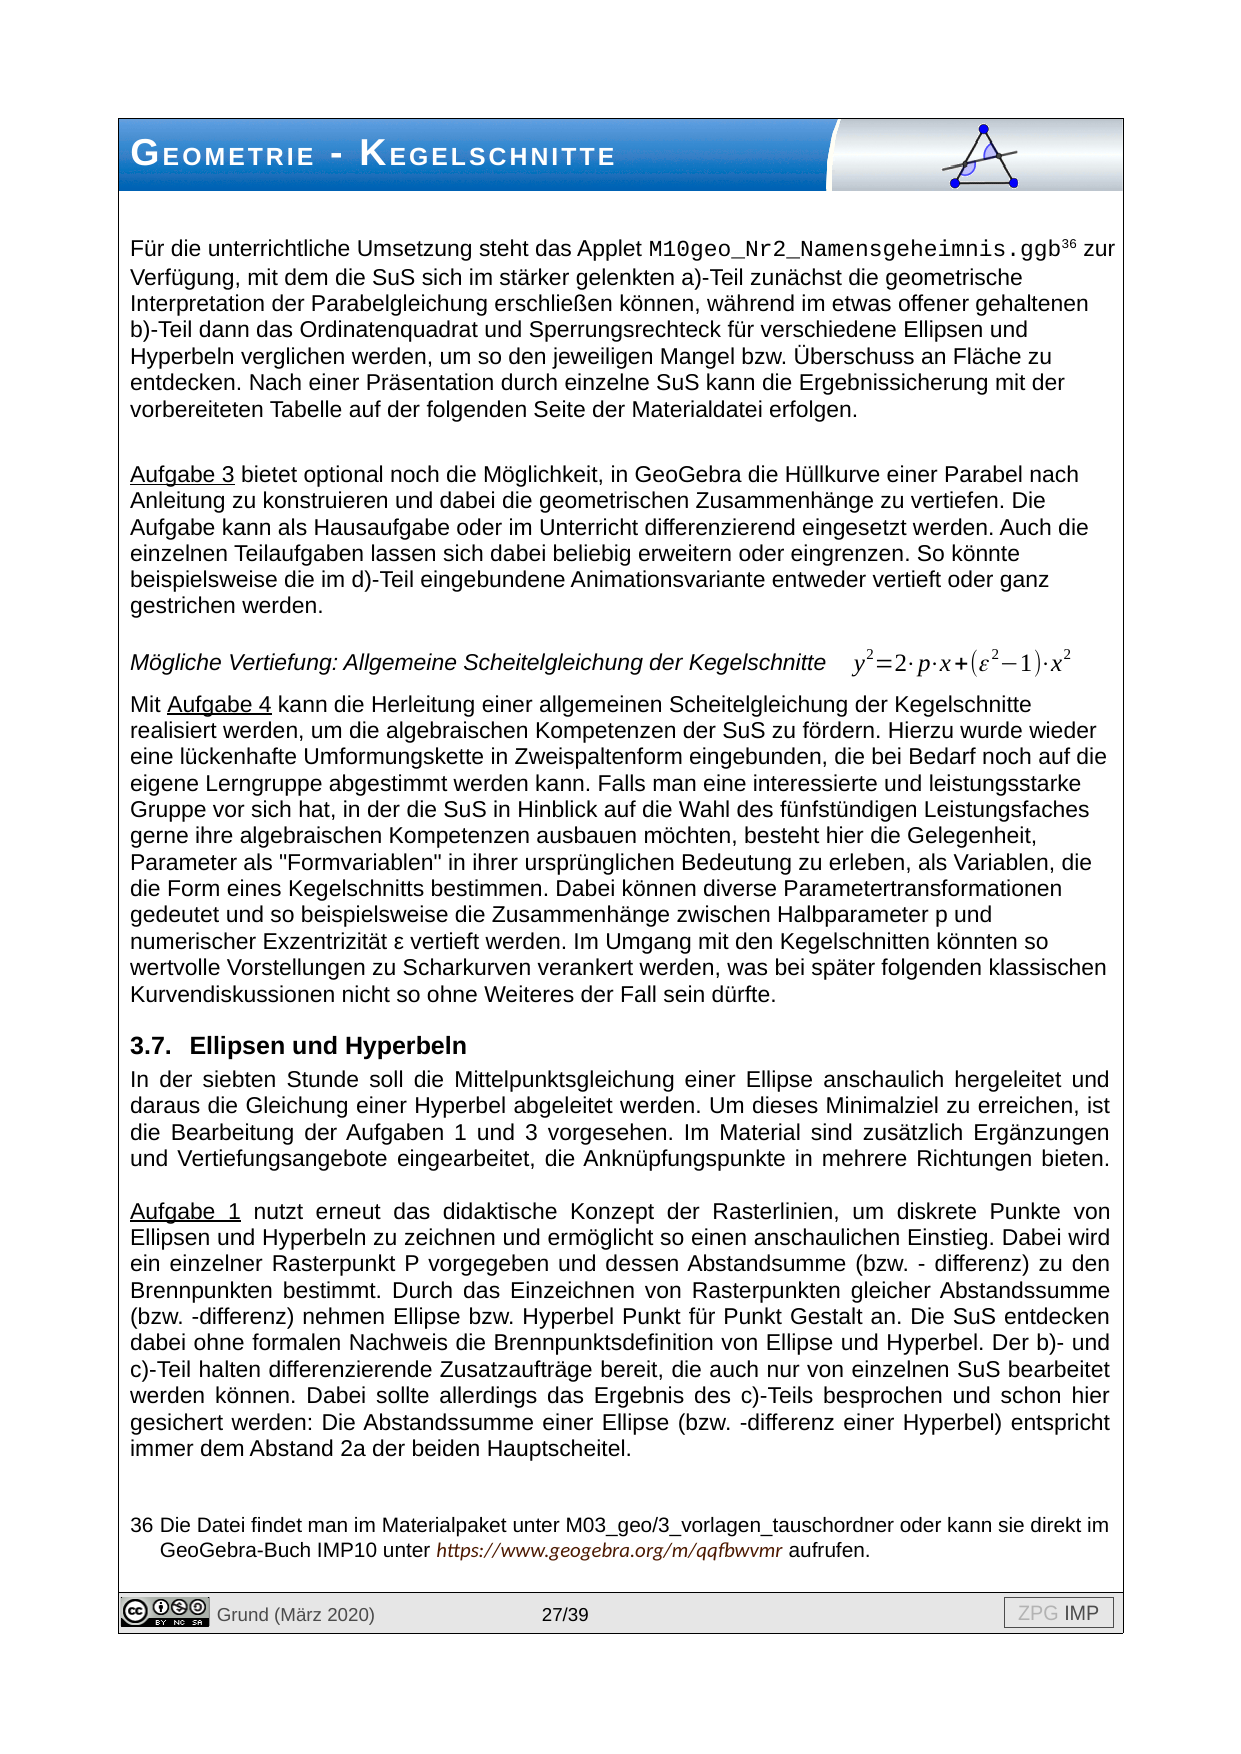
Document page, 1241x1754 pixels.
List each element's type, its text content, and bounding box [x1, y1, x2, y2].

text Die Datei findet man im Materialpaket unter M03_geo/3_vorlagen_tauschordner oder kann sie direkt im GeoGebra-Buch IMP10 unter https://www.geogebra.org/m/qqfbwvmr aufrufen. [130, 1513, 1123, 1562]
text Aufgabe 3 bietet optional noch die Möglichkeit, in GeoGebra die Hüllkurve einer Parabel nach Anleitung zu konstruieren und dabei die geometrischen Zusammenhänge zu vertiefen. Die Aufgabe kann als Hausaufgabe oder im Unterricht differenzierend eingesetzt werden. Auch die einzelnen Teilaufgaben lassen sich dabei beliebig erweitern oder eingrenzen. So könnte beispielsweise die im d)-Teil eingebundene Animationsvariante entweder vertieft oder ganz gestrichen werden. Mögliche Vertiefung: Allgemeine Scheitelgleichung der Kegelschnitte [130, 461, 1117, 678]
text In der siebten Stunde soll die Mittelpunktsgleichung einer Ellipse anschaulich hergeleitet und daraus die Gleichung einer Hyperbel abgeleitet werden. Um dieses Minimalziel zu erreichen, ist die Bearbeitung der Aufgaben 1 und 3 vorgesehen. Im Material sind zusätzlich Ergänzungen und Vertiefungsangebote eingearbeitet, die Anknüpfungspunkte in mehrere Richtungen bieten. Aufgabe 1 nutzt erneut das didaktische Konzept der Rasterlinien, um diskrete Punkte von Ellipsen und Hyperbeln zu zeichnen und ermöglicht so einen anschaulichen Einstieg. Dabei wird ein einzelner Rasterpunkt P vorgegeben und dessen Abstandsumme (bzw. - differenz) zu den Brennpunkten bestimmt. Durch das Einzeichnen von Rasterpunkten gleicher Abstandssumme (bzw. -differenz) nehmen Ellipse bzw. Hyperbel Punkt für Punkt Gestalt an. Die SuS entdecken dabei ohne formalen Nachweis die Brennpunktsdefinition von Ellipse und Hyperbel. Der b)- und c)-Teil halten differenzierende Zusatzaufträge bereit, die auch nur von einzelnen SuS bearbeitet werden können. Dabei sollte allerdings das Ergebnis des c)-Teils besprochen und schon hier gesichert werden: Die Abstandssumme einer Ellipse (bzw. -differenz einer Hyperbel) entspricht immer dem Abstand 2a der beiden Hauptscheitel. [130, 1066, 1111, 1461]
subtitle Ellipsen und Hyperbeln [119, 1031, 1123, 1060]
picture [119, 119, 1123, 191]
text Für die unterrichtliche Umsetzung steht das Applet M10geo_Nr2_Namensgeheimnis.ggb zur Verfügung, mit dem die SuS sich im stärker gelenkten a)-Teil zunächst die geometrische Interpretation der Parabelgleichung erschließen können, während im etwas offener gehaltenen b)-Teil dann das Ordinatenquadrat und Sperrungsrechteck für verschiedene Ellipsen und Hyperbeln verglichen werden, um so den jeweiligen Mangel bzw. Überschuss an Fläche zu entdecken. Nach einer Präsentation durch einzelne SuS kann die Ergebnissicherung mit der vorbereiteten Tabelle auf der folgenden Seite der Materialdatei erfolgen. [130, 235, 1117, 448]
picture [120, 1597, 210, 1627]
text Mit Aufgabe 4 kann die Herleitung einer allgemeinen Scheitelgleichung der Kegelschnitte realisiert werden, um die algebraischen Kompetenzen der SuS zu fördern. Hierzu wurde wieder eine lückenhafte Umformungskette in Zweispaltenform eingebunden, die bei Bedarf noch auf die eigene Lerngruppe abgestimmt werden kann. Falls man eine interessierte und leistungsstarke Gruppe vor sich hat, in der die SuS in Hinblick auf die Wahl des fünfstündigen Leistungsfaches gerne ihre algebraischen Kompetenzen ausbauen möchten, besteht hier die Gelegenheit, Parameter als "Formvariablen" in ihrer ursprünglichen Bedeutung zu erleben, als Variablen, die die Form eines Kegelschnitts bestimmen. Dabei können diverse Parametertransformationen gedeutet und so beispielsweise die Zusammenhänge zwischen Halbparameter p und numerischer Exzentrizität ε vertieft werden. Im Umgang mit den Kegelschnitten könnten so wertvolle Vorstellungen zu Scharkurven verankert werden, was bei später folgenden klassischen Kurvendiskussionen nicht so ohne Weiteres der Fall sein dürfte. [130, 691, 1123, 1007]
